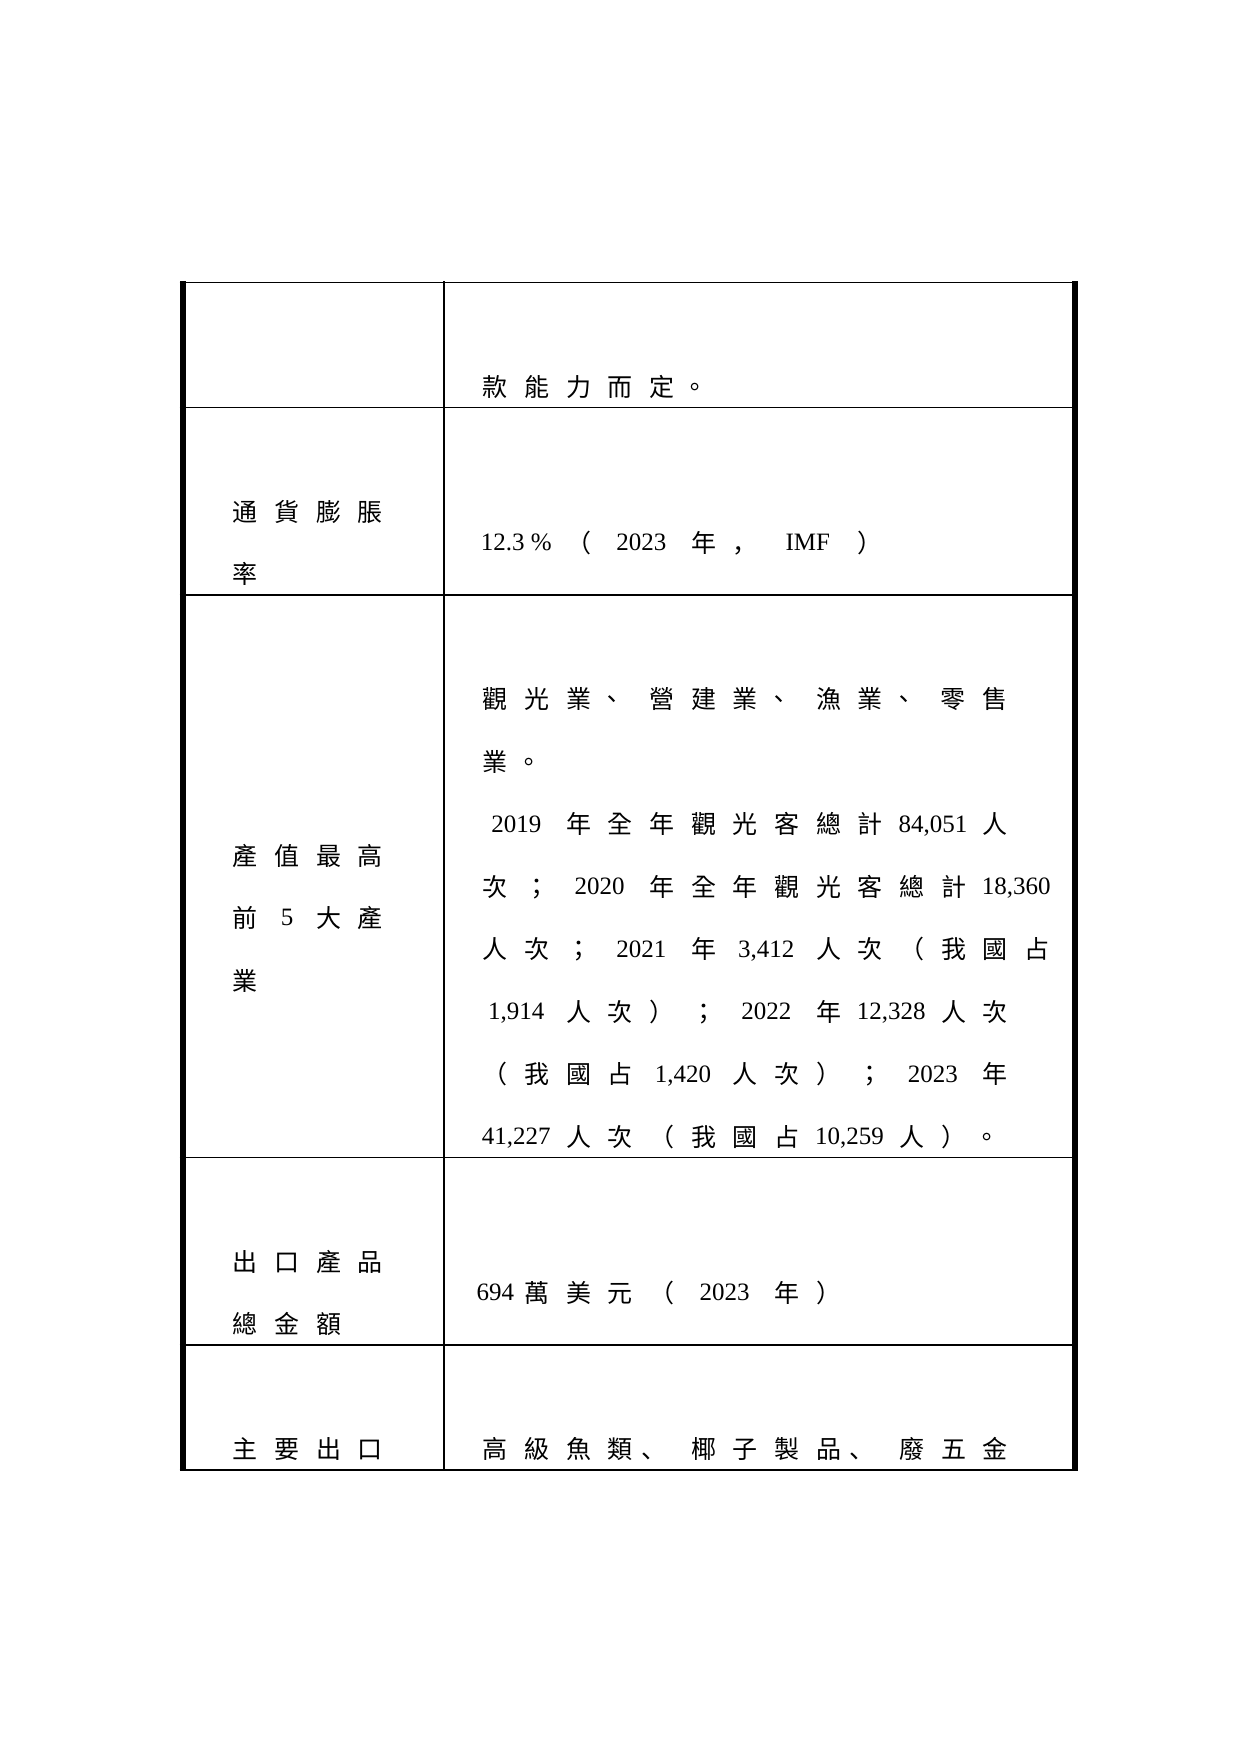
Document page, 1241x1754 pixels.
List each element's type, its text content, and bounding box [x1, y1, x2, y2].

table_cell 12.3 %（2023年，IMF） [445, 408, 1072, 594]
table_cell 出口產品總金額 [186, 1158, 443, 1344]
table_cell 高級魚類、椰子製品、廢五金 [445, 1346, 1072, 1469]
table_cell 主要出口 [186, 1346, 443, 1469]
table_cell 694萬美元（2023年） [445, 1158, 1072, 1344]
table_cell 款能力而定。 [445, 283, 1072, 406]
table_cell [186, 283, 443, 406]
table_cell 觀光業、營建業、漁業、零售業。 2019年全年觀光客總計84,051人次；2020年全年觀光客總計18,360人次；2021年3,412人次（我國占1,914人次）；2022年12,328人次（我國占1,420人次）；2023年41,227人次（我國占10,259人）。 [445, 596, 1072, 1156]
table_cell 通貨膨脹率 [186, 408, 443, 594]
table_cell 產值最高前5大產業 [186, 596, 443, 1156]
